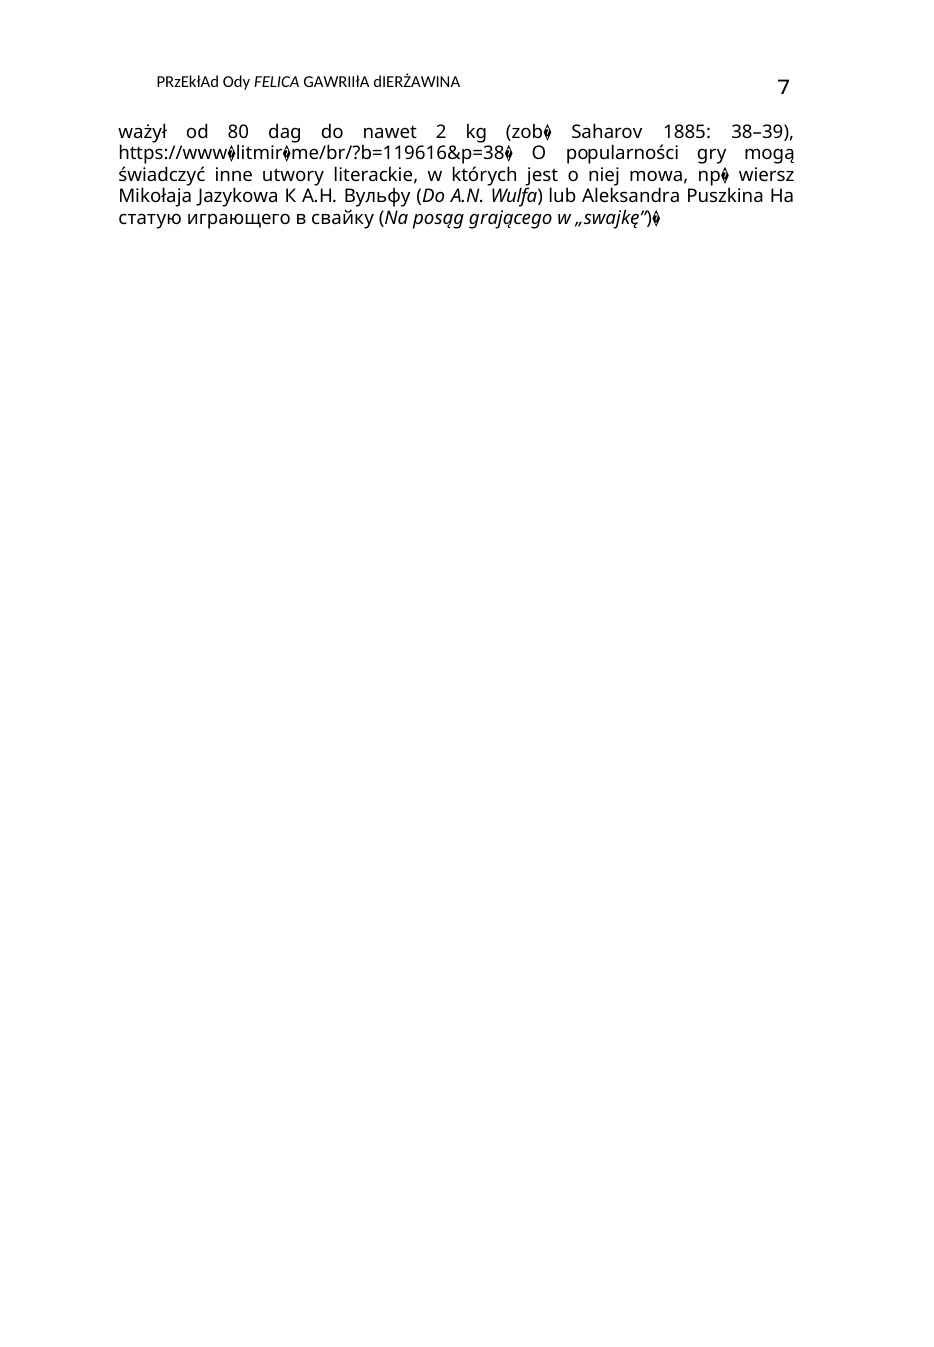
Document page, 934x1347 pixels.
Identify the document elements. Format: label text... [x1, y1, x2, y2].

list ważył od 80 dag do nawet 2 kg (zob� Saharov 1885: 38–39), https://www�litmir�me/br/?b=119616&p=38� O popularności gry mogą świadczyć inne utwory literackie, w których jest o niej mowa, np� wiersz Mikołaja Jazykowa К А.Н. Вульфу (Do A.N. Wulfa) lub Aleksandra Puszkina На статую играющего в свайку (Na posąg grającego w „swajkę”)� [118, 121, 794, 230]
